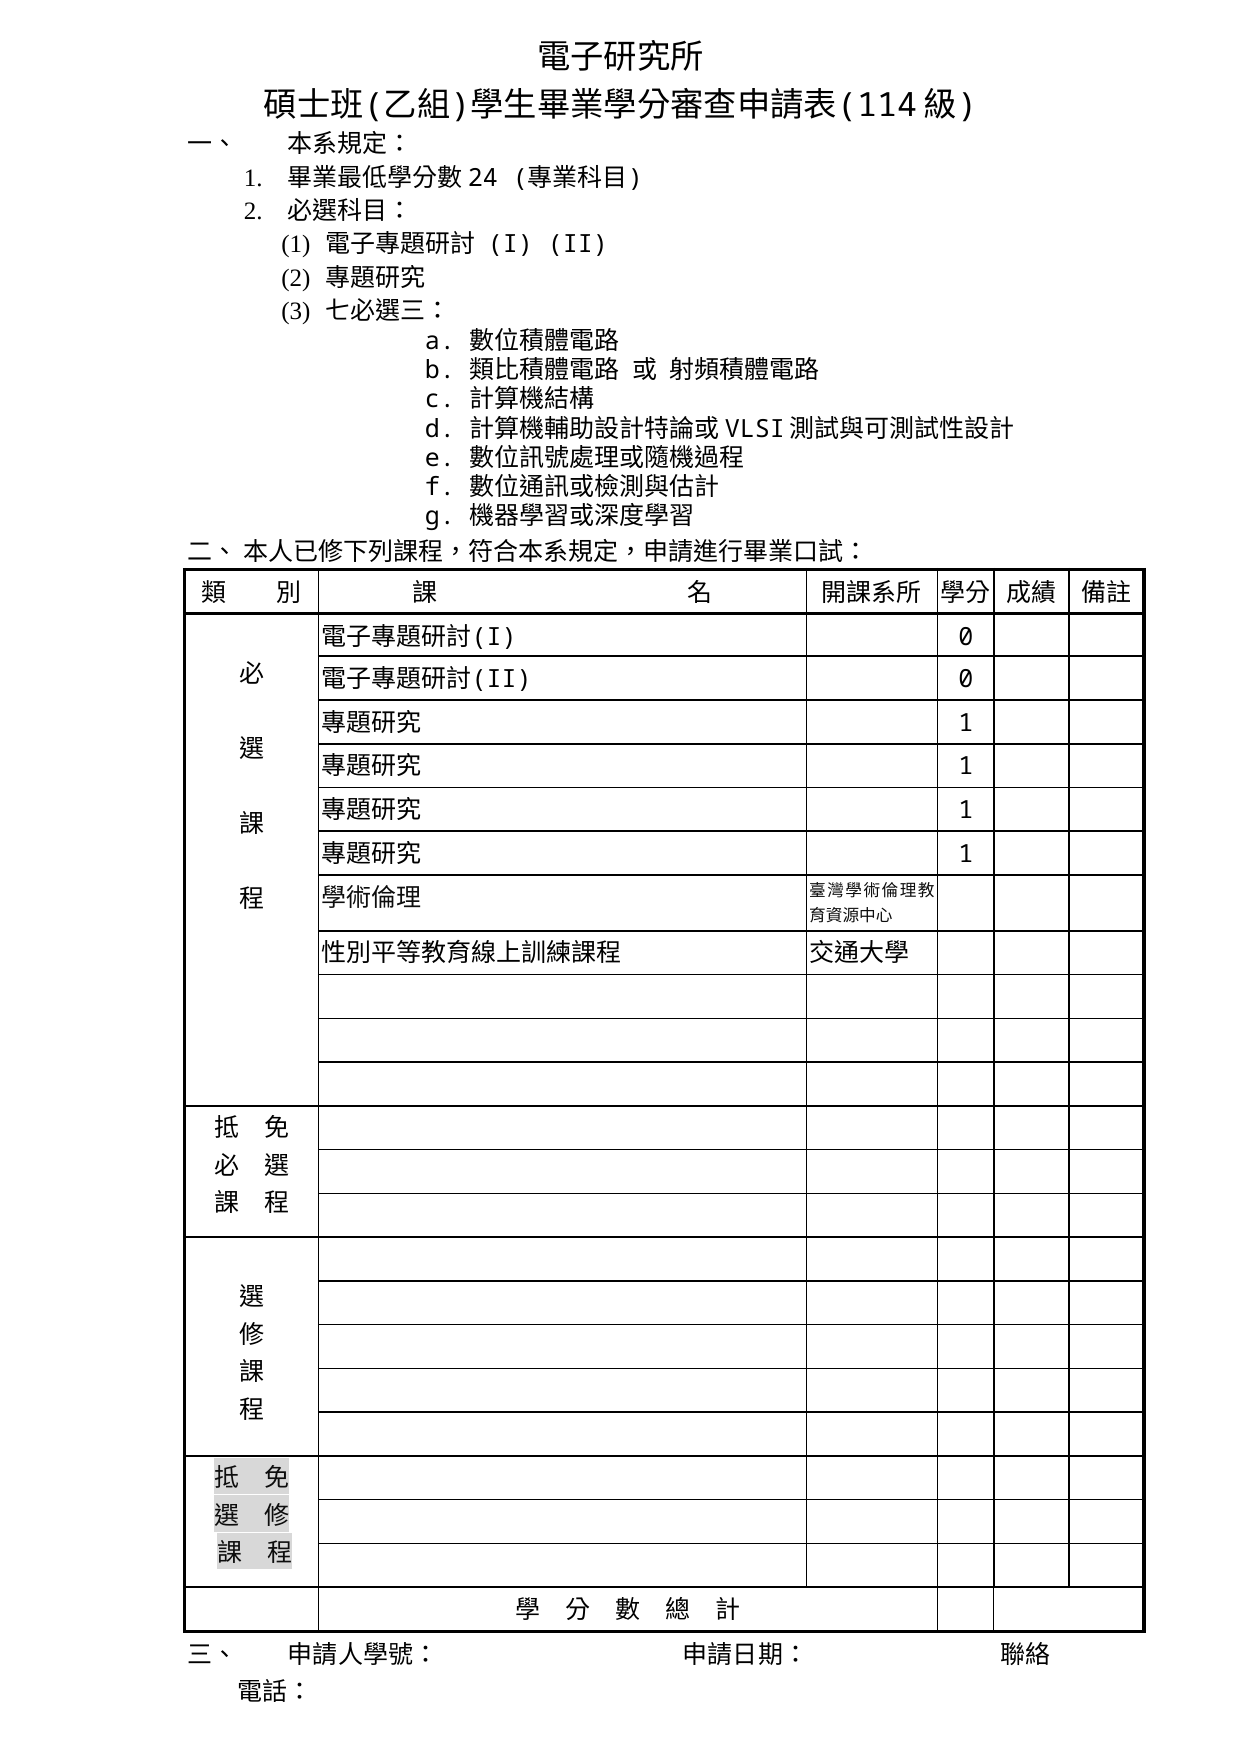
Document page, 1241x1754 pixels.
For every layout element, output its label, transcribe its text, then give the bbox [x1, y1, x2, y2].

table_cell [938, 876, 993, 930]
table_cell [319, 1150, 806, 1192]
table_cell [319, 1544, 806, 1586]
table_cell 1 [938, 745, 993, 787]
table_cell [319, 1107, 806, 1149]
table_cell [186, 1588, 318, 1630]
table_cell [807, 1107, 937, 1149]
table_cell [319, 1019, 806, 1061]
table_cell [995, 615, 1068, 655]
table_cell [807, 745, 937, 787]
list 本人已修下列課程，符合本系規定，申請進行畢業口試： [187, 530, 1053, 568]
table_cell [938, 1413, 993, 1455]
table_cell [938, 1325, 993, 1367]
table_cell [995, 657, 1068, 699]
table_header 備註 [1070, 571, 1142, 612]
table_cell 選 修 課 程 [186, 1238, 318, 1455]
table_cell [1070, 1500, 1142, 1542]
table_cell [995, 1500, 1068, 1542]
table_cell [938, 1063, 993, 1105]
table_cell [938, 1544, 993, 1586]
table_cell 抵 免 選 修 課 程 [186, 1457, 318, 1586]
table_cell [807, 1194, 937, 1236]
list 畢業最低學分數24 (專業科目) [243, 159, 1053, 193]
table_cell [1070, 701, 1142, 743]
table_cell [807, 657, 937, 699]
table_cell [995, 1063, 1068, 1105]
table_cell [807, 1544, 937, 1586]
text f. 數位通訊或檢測與估計 [424, 472, 1053, 501]
table_cell [1070, 932, 1142, 974]
text b. 類比積體電路 或 射頻積體電路 [424, 355, 1053, 384]
table_cell [1070, 657, 1142, 699]
text a. 數位積體電路 [424, 326, 1053, 355]
table_cell [938, 1588, 993, 1630]
table_cell [319, 1325, 806, 1367]
table_cell [1070, 1413, 1142, 1455]
table_cell [319, 1063, 806, 1105]
table_header 開課系所 [807, 571, 937, 612]
table_cell [995, 1194, 1068, 1236]
table_cell [938, 1107, 993, 1149]
table_cell [1070, 1063, 1142, 1105]
table_cell [995, 745, 1068, 787]
table_cell 學術倫理 [319, 876, 806, 930]
table_cell [807, 1413, 937, 1455]
table_cell [995, 1544, 1068, 1586]
table_cell [807, 1063, 937, 1105]
table_cell [807, 1238, 937, 1280]
table_cell 專題研究 [319, 745, 806, 787]
table_cell 專題研究 [319, 788, 806, 830]
table_cell [938, 1238, 993, 1280]
text e. 數位訊號處理或隨機過程 [424, 443, 1053, 472]
table_cell 1 [938, 788, 993, 830]
table_cell [319, 975, 806, 1017]
table_cell [319, 1413, 806, 1455]
table_cell 1 [938, 832, 993, 874]
table_cell 學 分 數 總 計 [319, 1588, 937, 1630]
list 必選科目： [243, 193, 1053, 226]
table_cell [995, 1413, 1068, 1455]
table_cell [995, 975, 1068, 1017]
table_cell [938, 1282, 993, 1324]
table_cell [807, 1369, 937, 1411]
table_cell [1070, 1019, 1142, 1061]
table_header 課 名 [319, 571, 806, 612]
table_cell [807, 1282, 937, 1324]
table_cell [319, 1457, 806, 1499]
table_cell [319, 1500, 806, 1542]
table_cell [938, 975, 993, 1017]
table_cell [807, 1325, 937, 1367]
table_cell 專題研究 [319, 701, 806, 743]
table_cell [995, 1369, 1068, 1411]
text g. 機器學習或深度學習 [424, 501, 1053, 530]
table_cell [1070, 745, 1142, 787]
table_cell [1070, 1457, 1142, 1499]
table_cell [995, 1457, 1068, 1499]
table_cell [807, 615, 937, 655]
table_header 學分 [938, 571, 993, 612]
list 本系規定： [187, 126, 1053, 159]
table_cell [319, 1282, 806, 1324]
table_cell 0 [938, 657, 993, 699]
table_cell [995, 1107, 1068, 1149]
text c. 計算機結構 [424, 384, 1053, 414]
table_cell [995, 876, 1068, 930]
table_cell [807, 788, 937, 830]
table_cell 交通大學 [807, 932, 937, 974]
table_cell [1070, 788, 1142, 830]
list 專題研究 [281, 259, 1053, 293]
table_cell [995, 788, 1068, 830]
table_cell [938, 932, 993, 974]
table_cell 臺灣學術倫理教育資源中心 [807, 876, 937, 930]
table_cell [938, 1500, 993, 1542]
table_header 成績 [995, 571, 1068, 612]
text 碩士班(乙組)學生畢業學分審查申請表(114級) [187, 78, 1053, 126]
table_cell [995, 701, 1068, 743]
table_cell [1070, 1150, 1142, 1192]
table_header 類 別 [186, 571, 318, 612]
list 電子專題研討 (I) (II) [281, 226, 1053, 259]
text 電子研究所 [187, 29, 1053, 78]
table_cell [807, 832, 937, 874]
table_cell [1070, 876, 1142, 930]
table_cell [995, 932, 1068, 974]
table_cell [1070, 1369, 1142, 1411]
table_cell [319, 1238, 806, 1280]
table_cell [995, 1150, 1068, 1192]
table_cell [938, 1369, 993, 1411]
table_cell [938, 1457, 993, 1499]
list 七必選三： [281, 293, 1053, 326]
table_cell [807, 1500, 937, 1542]
table_cell [807, 975, 937, 1017]
table_cell 0 [938, 615, 993, 655]
table_cell [995, 1282, 1068, 1324]
table_cell 必 選 課 程 [186, 615, 318, 1105]
table_cell [995, 1238, 1068, 1280]
table_cell [807, 1457, 937, 1499]
table_cell [807, 1150, 937, 1192]
table_cell [1070, 1325, 1142, 1367]
table_cell [807, 701, 937, 743]
table_cell [938, 1194, 993, 1236]
table_cell [1070, 615, 1142, 655]
table_cell [319, 1194, 806, 1236]
table_cell 1 [938, 701, 993, 743]
table_cell [1070, 1107, 1142, 1149]
table_cell [995, 1019, 1068, 1061]
table_cell [1070, 1544, 1142, 1586]
table_cell [995, 832, 1068, 874]
table_cell [1070, 975, 1142, 1017]
table_cell [1070, 832, 1142, 874]
table_cell 抵 免 必 選 課 程 [186, 1107, 318, 1236]
list 申請人學號： 申請日期： 聯絡電話： [187, 1633, 1053, 1708]
table_cell [1070, 1282, 1142, 1324]
text d. 計算機輔助設計特論或VLSI測試與可測試性設計 [424, 414, 1053, 443]
table_cell 專題研究 [319, 832, 806, 874]
table_cell [807, 1019, 937, 1061]
table_cell [1070, 1194, 1142, 1236]
table_cell [938, 1019, 993, 1061]
table_cell [994, 1588, 1142, 1630]
table_cell 電子專題研討(I) [319, 615, 806, 655]
table_cell [995, 1325, 1068, 1367]
table_cell 電子專題研討(II) [319, 657, 806, 699]
table_cell 性別平等教育線上訓練課程 [319, 932, 806, 974]
table_cell [938, 1150, 993, 1192]
table_cell [319, 1369, 806, 1411]
table_cell [1070, 1238, 1142, 1280]
